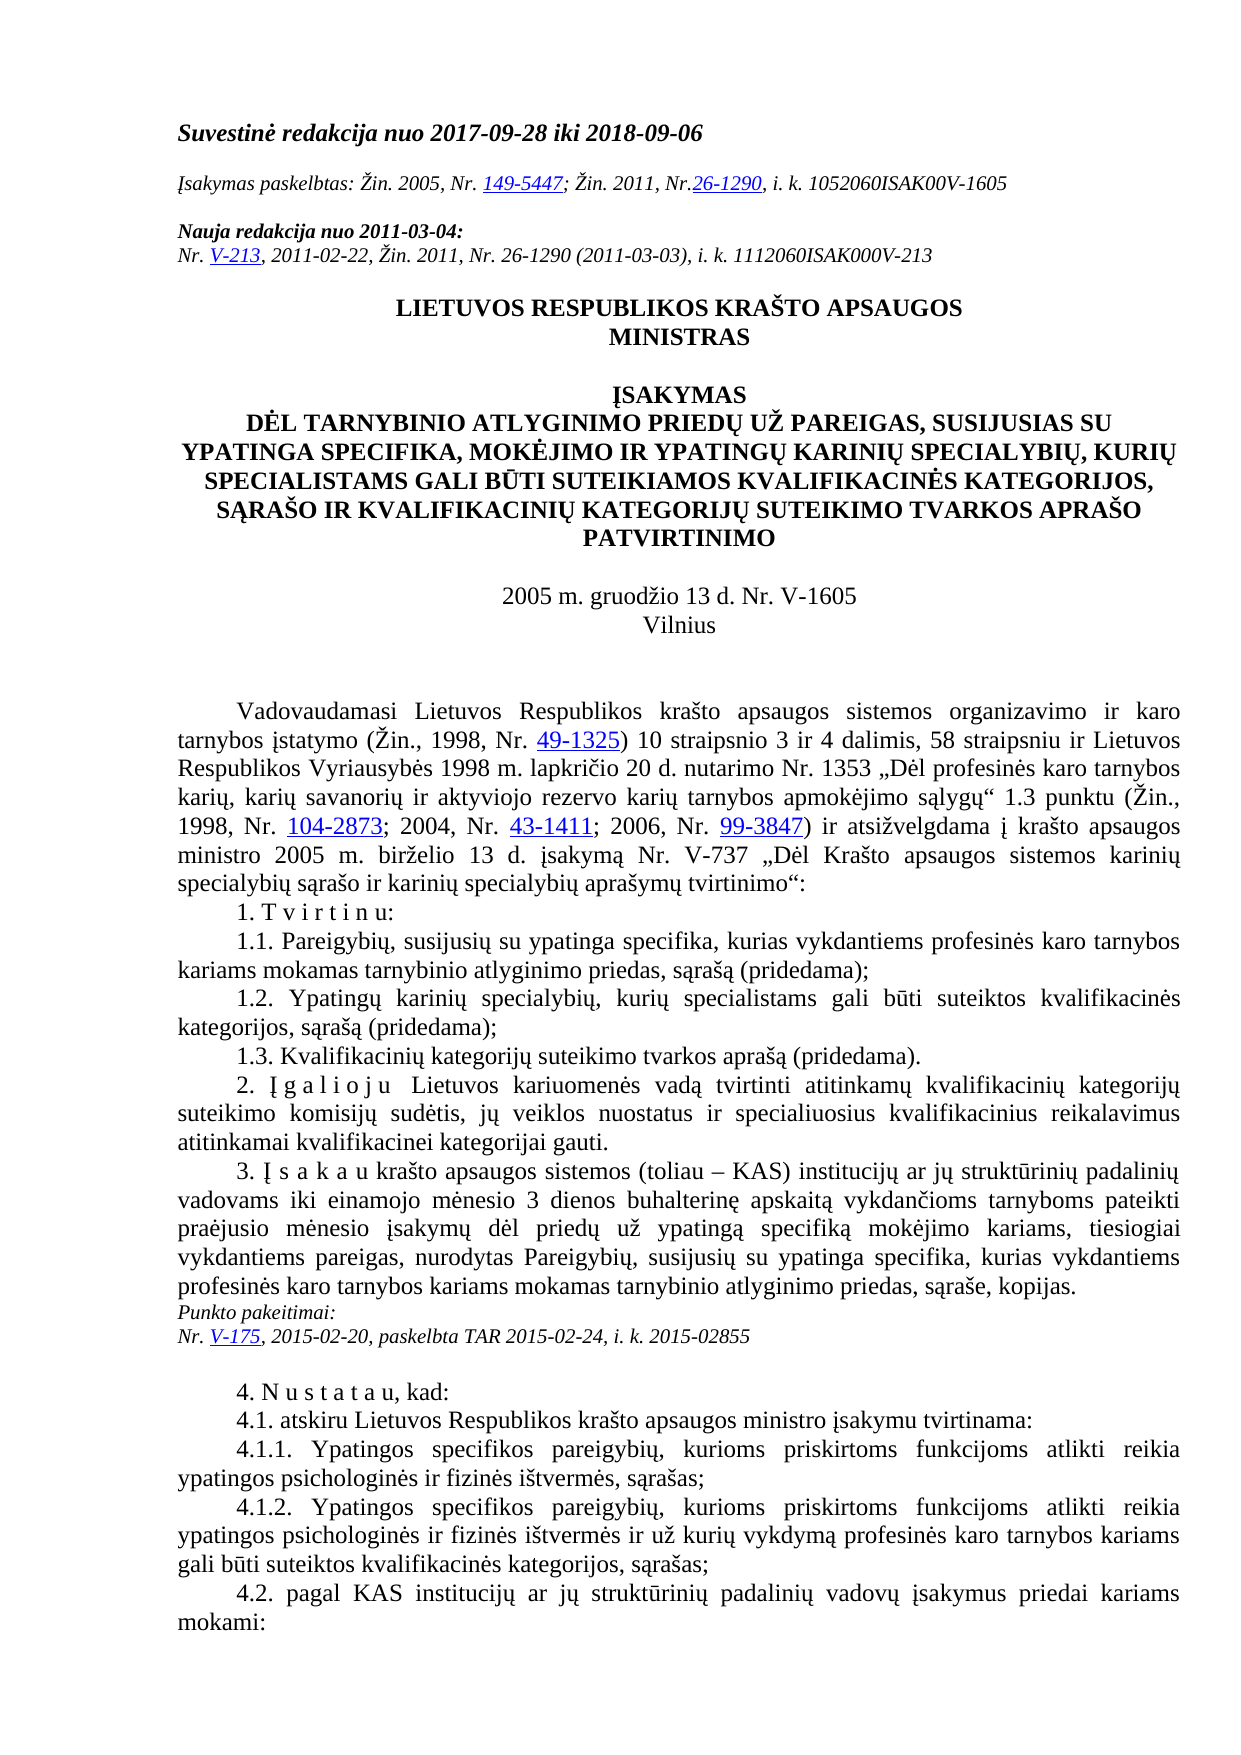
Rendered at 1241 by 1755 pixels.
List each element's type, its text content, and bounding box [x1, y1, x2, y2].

text LIETUVOS RESPUBLIKOS KRAŠTO APSAUGOS [177, 293, 1181, 322]
text Suvestinė redakcija nuo 2017-09-28 iki 2018-09-06 [177, 118, 1181, 147]
text 3. Į s a k a u krašto apsaugos sistemos (toliau – KAS) institucijų ar jų struktūrinių padalinių vadovams iki einamojo mėnesio 3 dienos buhalterinę apskaitą vykdančioms tarnyboms pateikti praėjusio mėnesio įsakymų dėl priedų už ypatingą specifiką mokėjimo kariams, tiesiogiai vykdantiems pareigas, nurodytas Pareigybių, susijusių su ypatinga specifika, kurias vykdantiems profesinės karo tarnybos kariams mokamas tarnybinio atlyginimo priedas, sąraše, kopijas. [177, 1156, 1181, 1300]
text 4.1.2. Ypatingos specifikos pareigybių, kurioms priskirtoms funkcijoms atlikti reikia ypatingos psichologinės ir fizinės ištvermės ir už kurių vykdymą profesinės karo tarnybos kariams gali būti suteiktos kvalifikacinės kategorijos, sąrašas; [177, 1492, 1181, 1578]
text 1. Tvirtinu: [177, 897, 1181, 926]
text 4.1. atskiru Lietuvos Respublikos krašto apsaugos ministro įsakymu tvirtinama: [177, 1405, 1181, 1434]
text Vadovaudamasi Lietuvos Respublikos krašto apsaugos sistemos organizavimo ir karo tarnybos įstatymo (Žin., 1998, Nr. 49-1325) 10 straipsnio 3 ir 4 dalimis, 58 straipsniu ir Lietuvos Respublikos Vyriausybės 1998 m. lapkričio 20 d. nutarimo Nr. 1353 „Dėl profesinės karo tarnybos karių, karių savanorių ir aktyviojo rezervo karių tarnybos apmokėjimo sąlygų“ 1.3 punktu (Žin., 1998, Nr. 104-2873; 2004, Nr. 43-1411; 2006, Nr. 99-3847) ir atsižvelgdama į krašto apsaugos ministro 2005 m. birželio 13 d. įsakymą Nr. V-737 „Dėl Krašto apsaugos sistemos karinių specialybių sąrašo ir karinių specialybių aprašymų tvirtinimo“: [177, 696, 1181, 897]
text Nauja redakcija nuo 2011-03-04: [177, 219, 1181, 243]
text 4.1.1. Ypatingos specifikos pareigybių, kurioms priskirtoms funkcijoms atlikti reikia ypatingos psichologinės ir fizinės ištvermės, sąrašas; [177, 1434, 1181, 1492]
text 4. Nustatau, kad: [177, 1377, 1181, 1405]
text Įsakymas paskelbtas: Žin. 2005, Nr. 149-5447; Žin. 2011, Nr.26-1290, i. k. 1052060ISAK00V-1605 [177, 171, 1181, 195]
text DĖL TARNYBINIO ATLYGINIMO PRIEDŲ UŽ PAREIGAS, SUSIJUSIAS SU YPATINGA SPECIFIKA, MOKĖJIMO IR YPATINGŲ KARINIŲ SPECIALYBIŲ, KURIŲ SPECIALISTAMS GALI BŪTI SUTEIKIAMOS KVALIFIKACINĖS KATEGORIJOS, SĄRAŠO IR KVALIFIKACINIŲ KATEGORIJŲ SUTEIKIMO TVARKOS APRAŠO PATVIRTINIMO [177, 408, 1181, 552]
text 1.3. Kvalifikacinių kategorijų suteikimo tvarkos aprašą (pridedama). [177, 1041, 1181, 1070]
text ĮSAKYMAS [177, 380, 1181, 408]
text 2005 m. gruodžio 13 d. Nr. V-1605 [177, 581, 1181, 610]
text MINISTRAS [177, 322, 1181, 351]
text Nr. V-213, 2011-02-22, Žin. 2011, Nr. 26-1290 (2011-03-03), i. k. 1112060ISAK000V-213 [177, 243, 1181, 267]
text Vilnius [177, 610, 1181, 638]
text 2. Įgalioju Lietuvos kariuomenės vadą tvirtinti atitinkamų kvalifikacinių kategorijų suteikimo komisijų sudėtis, jų veiklos nuostatus ir specialiuosius kvalifikacinius reikalavimus atitinkamai kvalifikacinei kategorijai gauti. [177, 1070, 1181, 1156]
text Nr. V-175, 2015-02-20, paskelbta TAR 2015-02-24, i. k. 2015-02855 [177, 1324, 1181, 1348]
text 1.2. Ypatingų karinių specialybių, kurių specialistams gali būti suteiktos kvalifikacinės kategorijos, sąrašą (pridedama); [177, 983, 1181, 1041]
text 4.2. pagal KAS institucijų ar jų struktūrinių padalinių vadovų įsakymus priedai kariams mokami: [177, 1578, 1181, 1635]
text Punkto pakeitimai: [177, 1300, 1181, 1324]
text 1.1. Pareigybių, susijusių su ypatinga specifika, kurias vykdantiems profesinės karo tarnybos kariams mokamas tarnybinio atlyginimo priedas, sąrašą (pridedama); [177, 926, 1181, 983]
